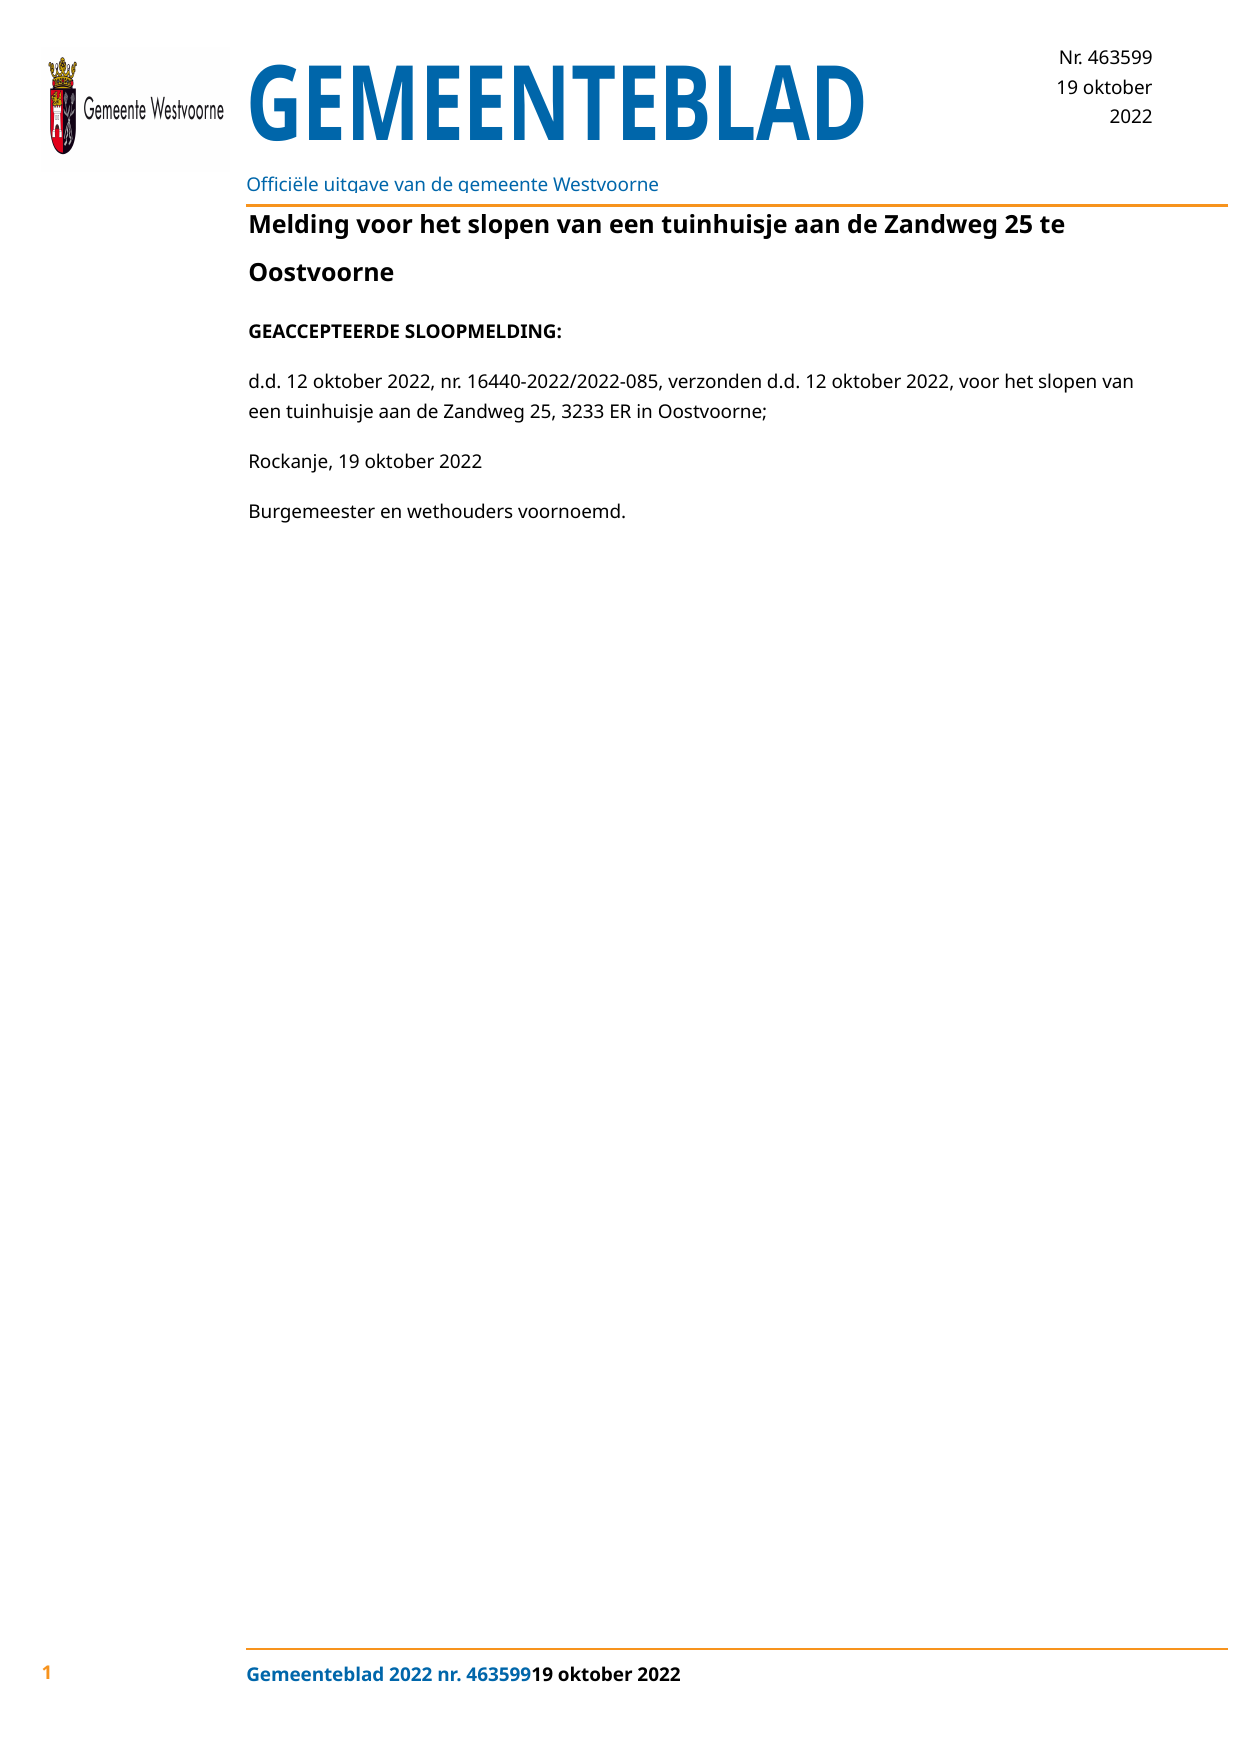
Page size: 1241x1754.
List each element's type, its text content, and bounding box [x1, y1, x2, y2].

text Rockanje, 19 oktober 2022 [248, 448, 1152, 474]
text Melding voor het slopen van een tuinhuisje aan de Zandweg 25 te Oostvoorne [248, 207, 1152, 288]
text d.d. 12 oktober 2022, nr. 16440-2022/2022-085, verzonden d.d. 12 oktober 2022, voor het slopen van een tuinhuisje aan de Zandweg 25, 3233 ER in Oostvoorne; [248, 368, 1152, 424]
text Burgemeester en wethouders voornoemd. [248, 499, 1152, 524]
text GEACCEPTEERDE SLOOPMELDING: [248, 318, 1152, 344]
picture [41, 47, 231, 172]
